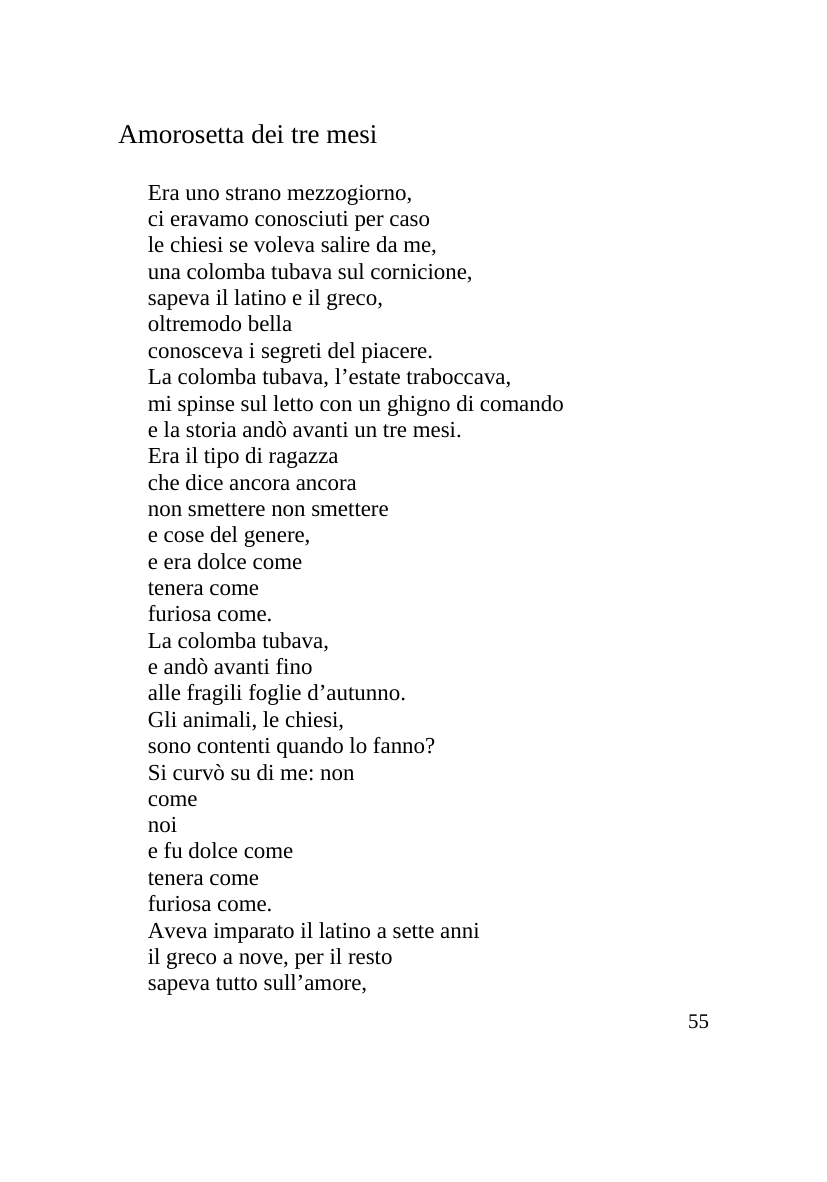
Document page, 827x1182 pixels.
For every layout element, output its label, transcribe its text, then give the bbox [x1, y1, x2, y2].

text Si curvò su di me: non [148, 758, 709, 785]
text non smettere non smettere [148, 495, 709, 521]
text che dice ancora ancora [148, 469, 709, 495]
text e era dolce come [148, 548, 709, 574]
text conosceva i segreti del piacere. [148, 337, 709, 363]
text una colomba tubava sul cornicione, [148, 258, 709, 284]
text e andò avanti fino [148, 653, 709, 679]
text e la storia andò avanti un tre mesi. [148, 416, 709, 442]
text le chiesi se voleva salire da me, [148, 231, 709, 258]
text furiosa come. [148, 890, 709, 917]
text Era il tipo di ragazza [148, 442, 709, 469]
text mi spinse sul letto con un ghigno di comando [148, 389, 709, 416]
text sapeva tutto sull’amore, [148, 969, 709, 996]
text ci eravamo conosciuti per caso [148, 205, 709, 231]
text tenera come [148, 864, 709, 890]
text La colomba tubava, l’estate traboccava, [148, 363, 709, 389]
text La colomba tubava, [148, 627, 709, 653]
text e cose del genere, [148, 521, 709, 548]
text tenera come [148, 574, 709, 600]
text sapeva il latino e il greco, [148, 284, 709, 311]
text Aveva imparato il latino a sette anni [148, 917, 709, 943]
text come [148, 785, 709, 811]
text Gli animali, le chiesi, [148, 706, 709, 732]
text sono contenti quando lo fanno? [148, 732, 709, 758]
text alle fragili foglie d’autunno. [148, 679, 709, 706]
text furiosa come. [148, 600, 709, 627]
text noi [148, 811, 709, 838]
text Amorosetta dei tre mesi [118, 118, 709, 149]
text oltremodo bella [148, 311, 709, 337]
text il greco a nove, per il resto [148, 943, 709, 969]
text e fu dolce come [148, 838, 709, 864]
text Era uno strano mezzogiorno, [148, 179, 709, 205]
